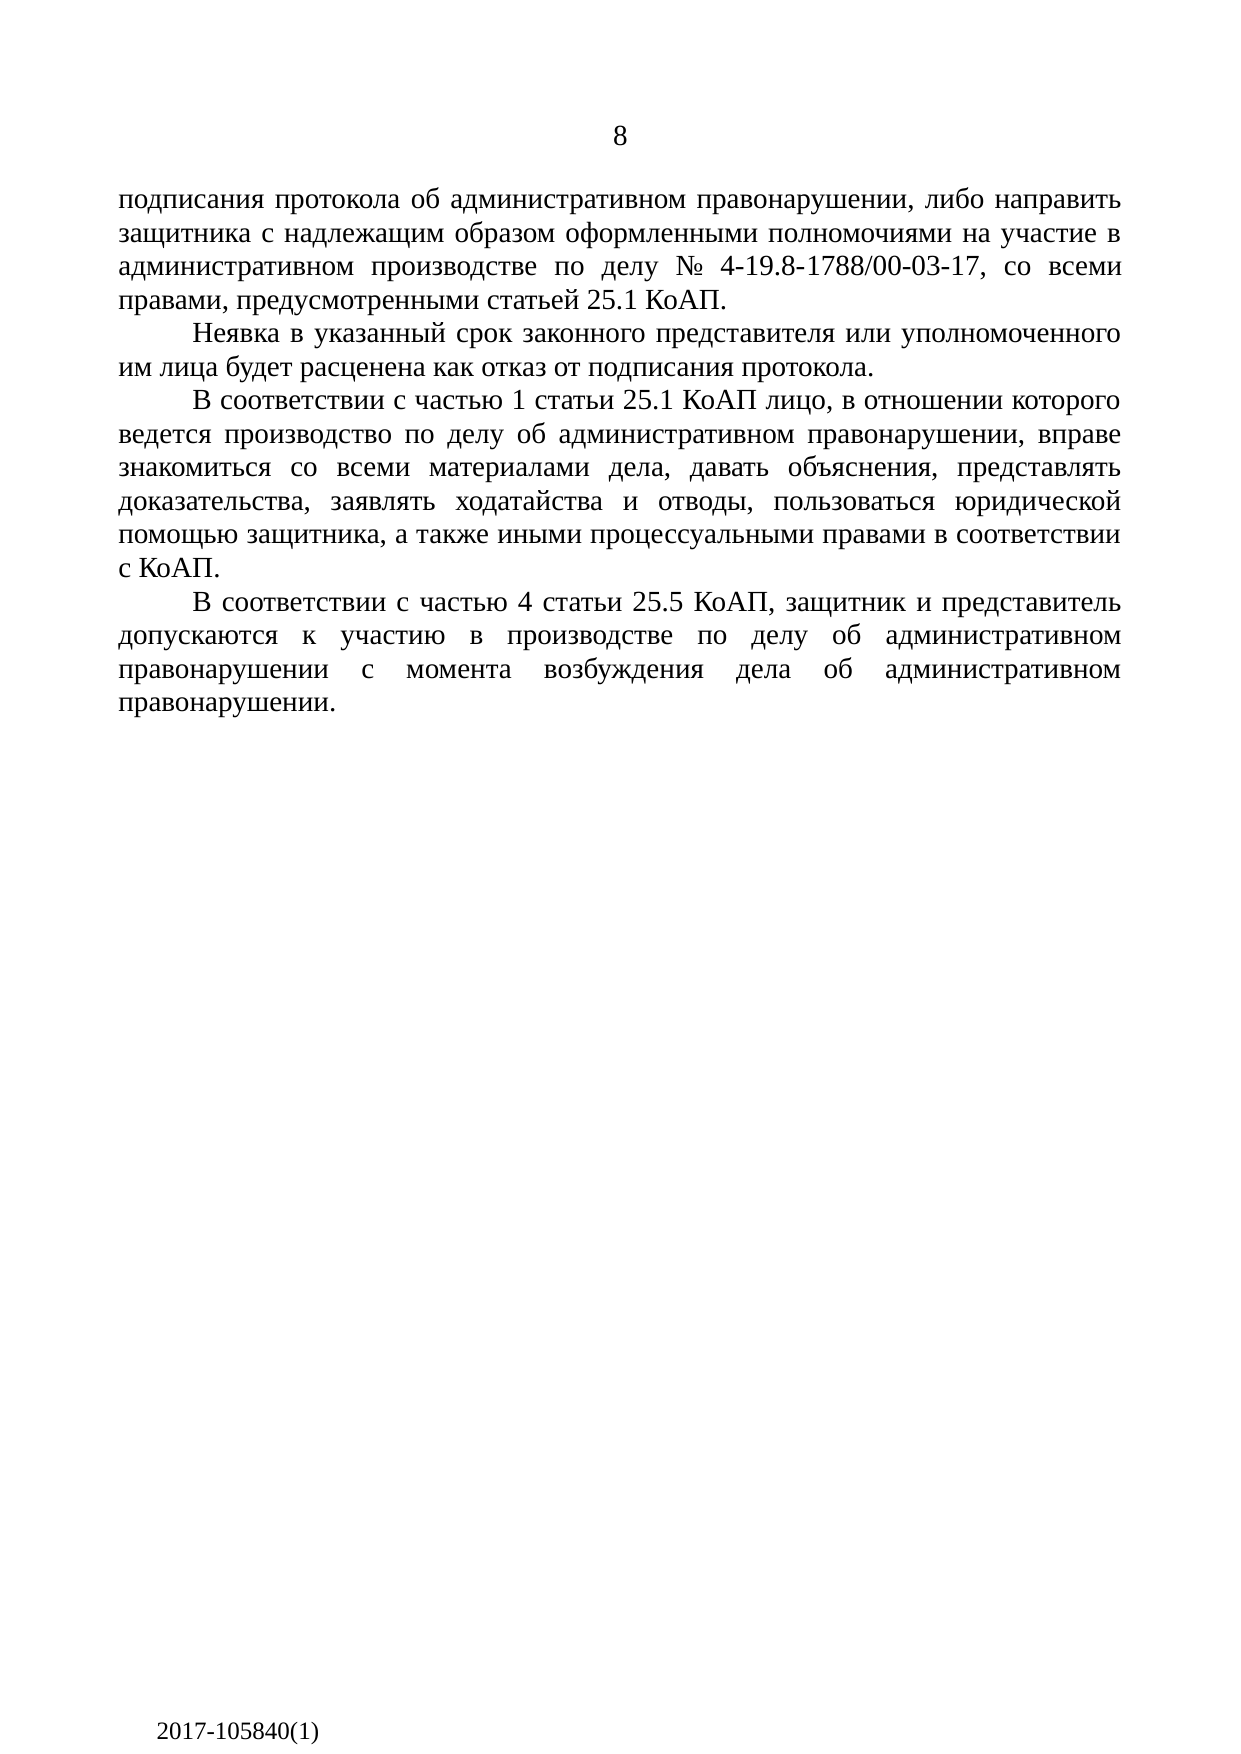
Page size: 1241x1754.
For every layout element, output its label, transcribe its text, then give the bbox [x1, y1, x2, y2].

text подписания протокола об административном правонарушении, либо направить защитника с надлежащим образом оформленными полномочиями на участие в административном производстве по делу № 4-19.8-1788/00-03-17, со всеми правами, предусмотренными статьей 25.1 КоАП. [118, 181, 1122, 315]
text В соответствии с частью 4 статьи 25.5 КоАП, защитник и представитель допускаются к участию в производстве по делу об административном правонарушении с момента возбуждения дела об административном правонарушении. [118, 584, 1122, 718]
text В соответствии с частью 1 статьи 25.1 КоАП лицо, в отношении которого ведется производство по делу об административном правонарушении, вправе знакомиться со всеми материалами дела, давать объяснения, представлять доказательства, заявлять ходатайства и отводы, пользоваться юридической помощью защитника, а также иными процессуальными правами в соответствии с КоАП. [118, 382, 1122, 584]
text Неявка в указанный срок законного представителя или уполномоченного им лица будет расценена как отказ от подписания протокола. [118, 315, 1122, 382]
